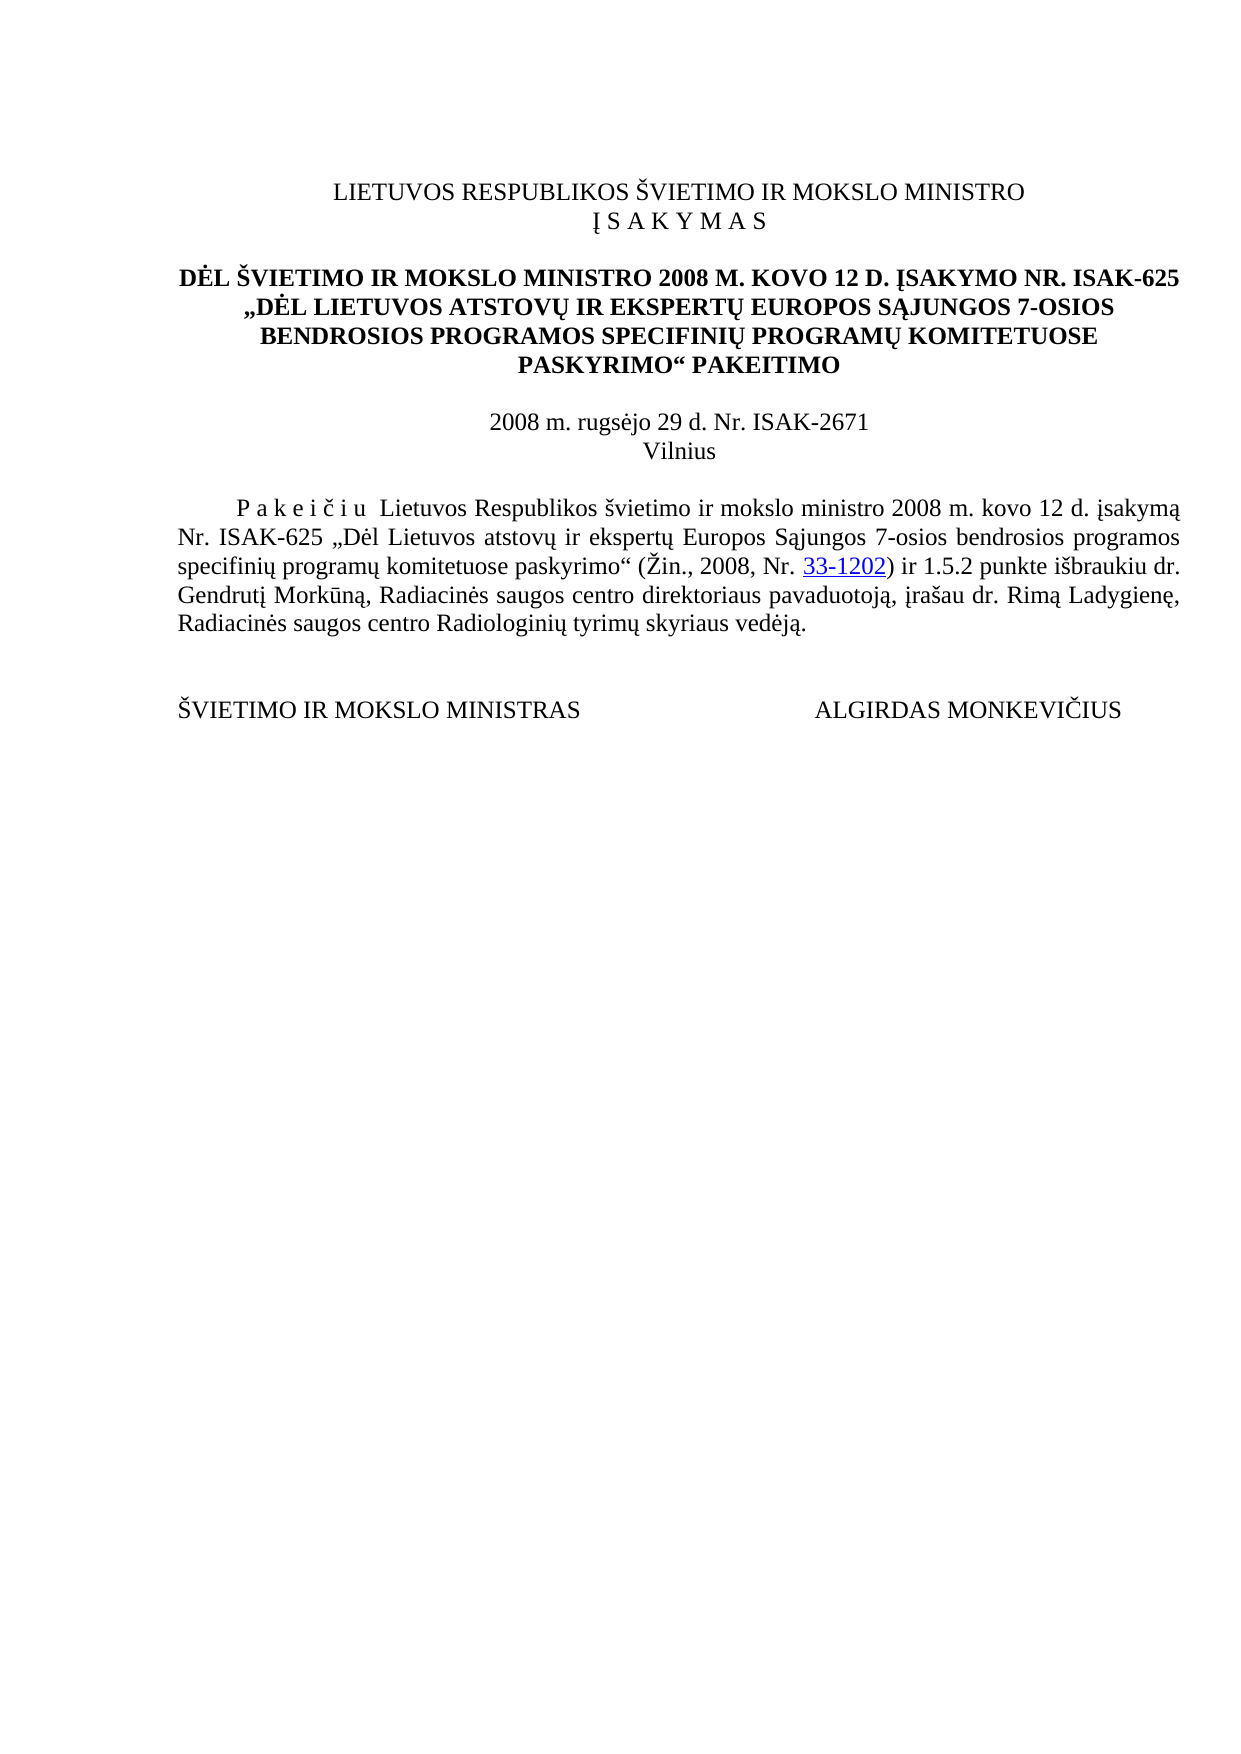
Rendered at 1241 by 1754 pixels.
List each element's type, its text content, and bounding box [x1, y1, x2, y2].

text ĮSAKYMAS [177, 206, 1181, 235]
text Pakeičiu Lietuvos Respublikos švietimo ir mokslo ministro 2008 m. kovo 12 d. įsakymą Nr. ISAK-625 „Dėl Lietuvos atstovų ir ekspertų Europos Sąjungos 7-osios bendrosios programos specifinių programų komitetuose paskyrimo“ (Žin., 2008, Nr. 33-1202) ir 1.5.2 punkte išbraukiu dr. Gendrutį Morkūną, Radiacinės saugos centro direktoriaus pavaduotoją, įrašau dr. Rimą Ladygienę, Radiacinės saugos centro Radiologinių tyrimų skyriaus vedėją. [177, 493, 1181, 637]
text ŠVIETIMO IR MOKSLO MINISTRAS ALGIRDAS MONKEVIČIUS [177, 695, 1181, 723]
text 2008 m. rugsėjo 29 d. Nr. ISAK-2671 [177, 407, 1181, 436]
text LIETUVOS RESPUBLIKOS ŠVIETIMO IR MOKSLO MINISTRO [177, 177, 1181, 206]
text DĖL ŠVIETIMO IR MOKSLO MINISTRO 2008 M. KOVO 12 D. ĮSAKYMO NR. ISAK-625 „DĖL LIETUVOS ATSTOVŲ IR EKSPERTŲ EUROPOS SĄJUNGOS 7-OSIOS BENDROSIOS PROGRAMOS SPECIFINIŲ PROGRAMŲ KOMITETUOSE PASKYRIMO“ PAKEITIMO [177, 263, 1181, 378]
text Vilnius [177, 436, 1181, 465]
